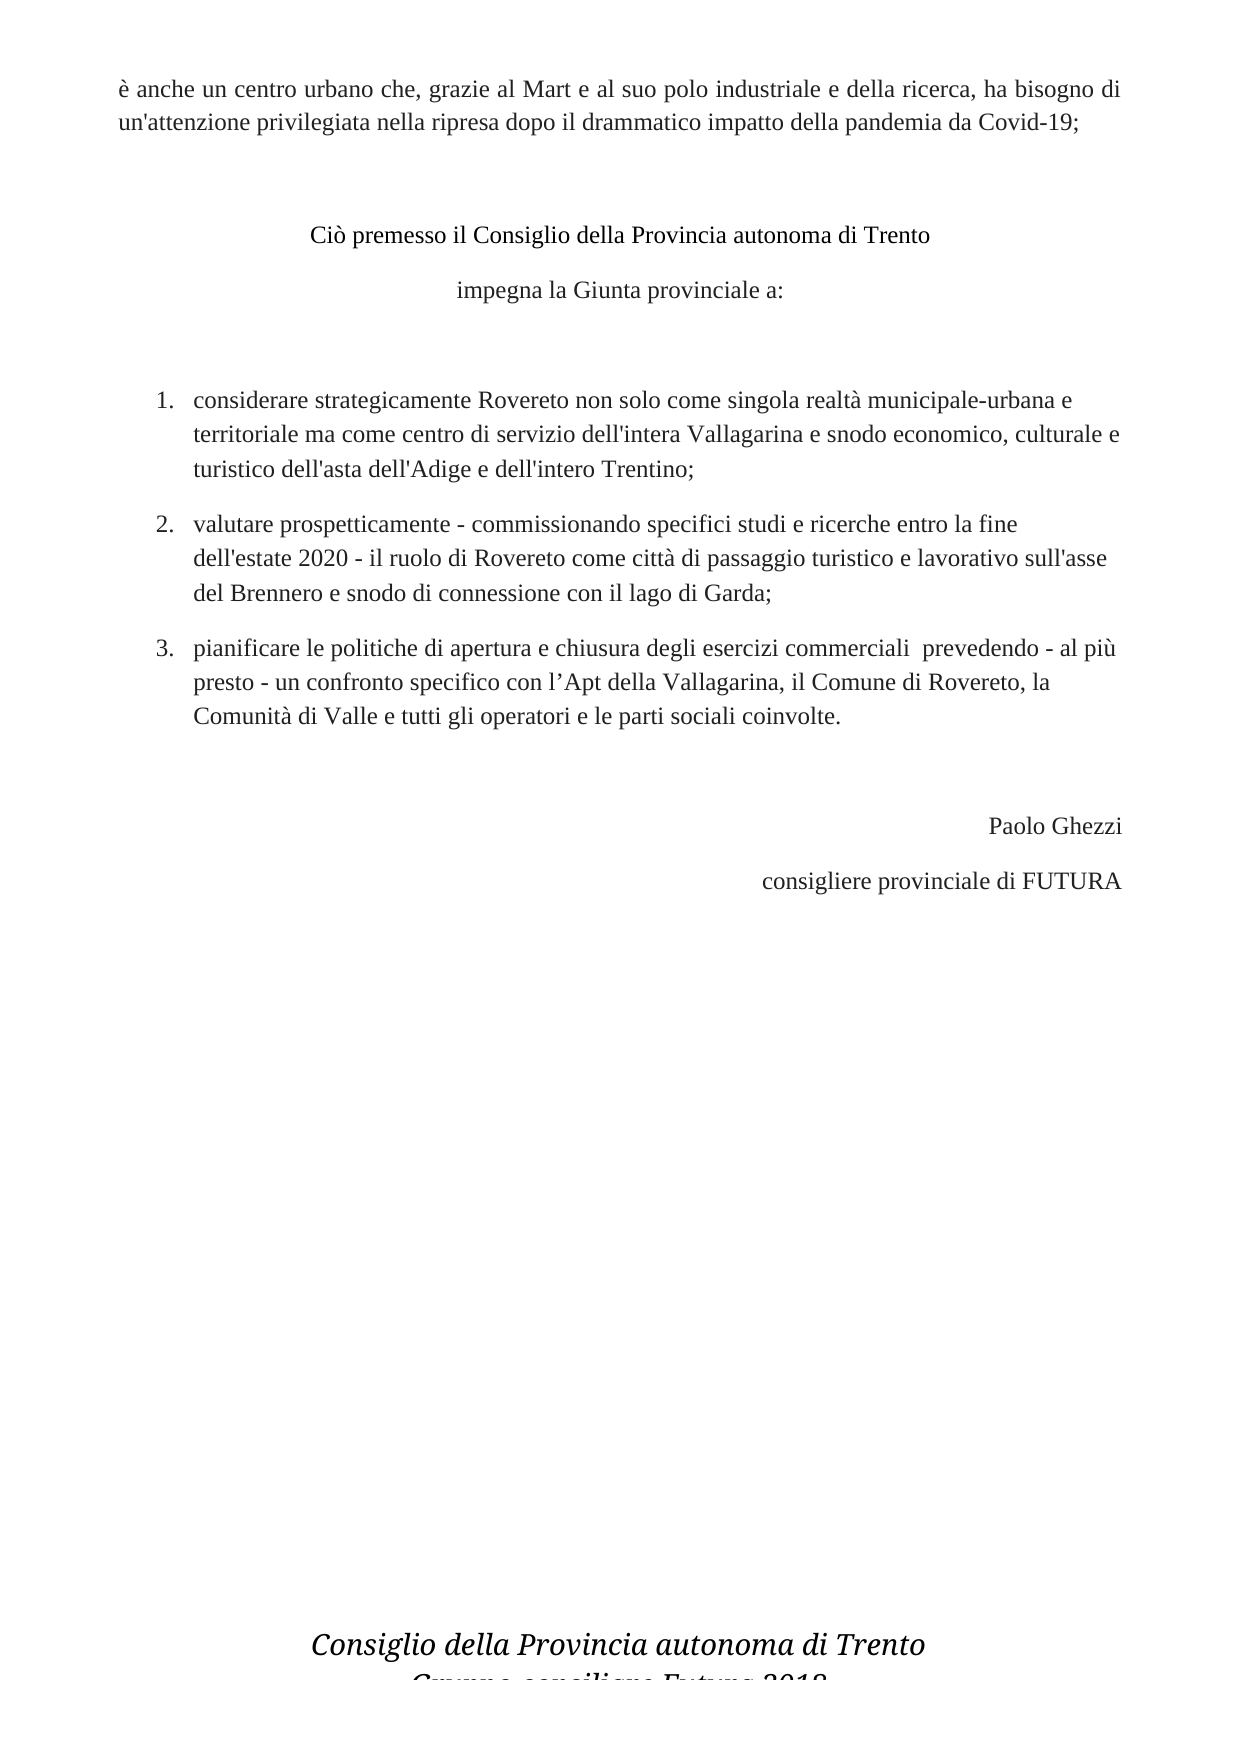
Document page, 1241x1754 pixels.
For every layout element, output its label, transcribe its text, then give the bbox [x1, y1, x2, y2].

text Ciò premesso il Consiglio della Provincia autonoma di Trento [118, 214, 1122, 249]
text impegna la Giunta provinciale a: [118, 269, 1122, 304]
list pianificare le politiche di apertura e chiusura degli esercizi commerciali prevedendo - al più presto - un confronto specifico con l’Apt della Vallagarina, il Comune di Rovereto, la Comunità di Valle e tutti gli operatori e le parti sociali coinvolte. [156, 627, 1122, 730]
text Paolo Ghezzi [118, 806, 1122, 840]
list considerare strategicamente Rovereto non solo come singola realtà municipale-urbana e territoriale ma come centro di servizio dell'intera Vallagarina e snodo economico, culturale e turistico dell'asta dell'Adige e dell'intero Trentino; [156, 379, 1122, 483]
text è anche un centro urbano che, grazie al Mart e al suo polo industriale e della ricerca, ha bisogno di un'attenzione privilegiata nella ripresa dopo il drammatico impatto della pandemia da Covid-19; [118, 74, 1122, 136]
list valutare prospetticamente - commissionando specifici studi e ricerche entro la fine dell'estate 2020 - il ruolo di Rovereto come città di passaggio turistico e lavorativo sull'asse del Brennero e snodo di connessione con il lago di Garda; [156, 503, 1122, 606]
text consigliere provinciale di FUTURA [118, 861, 1122, 895]
